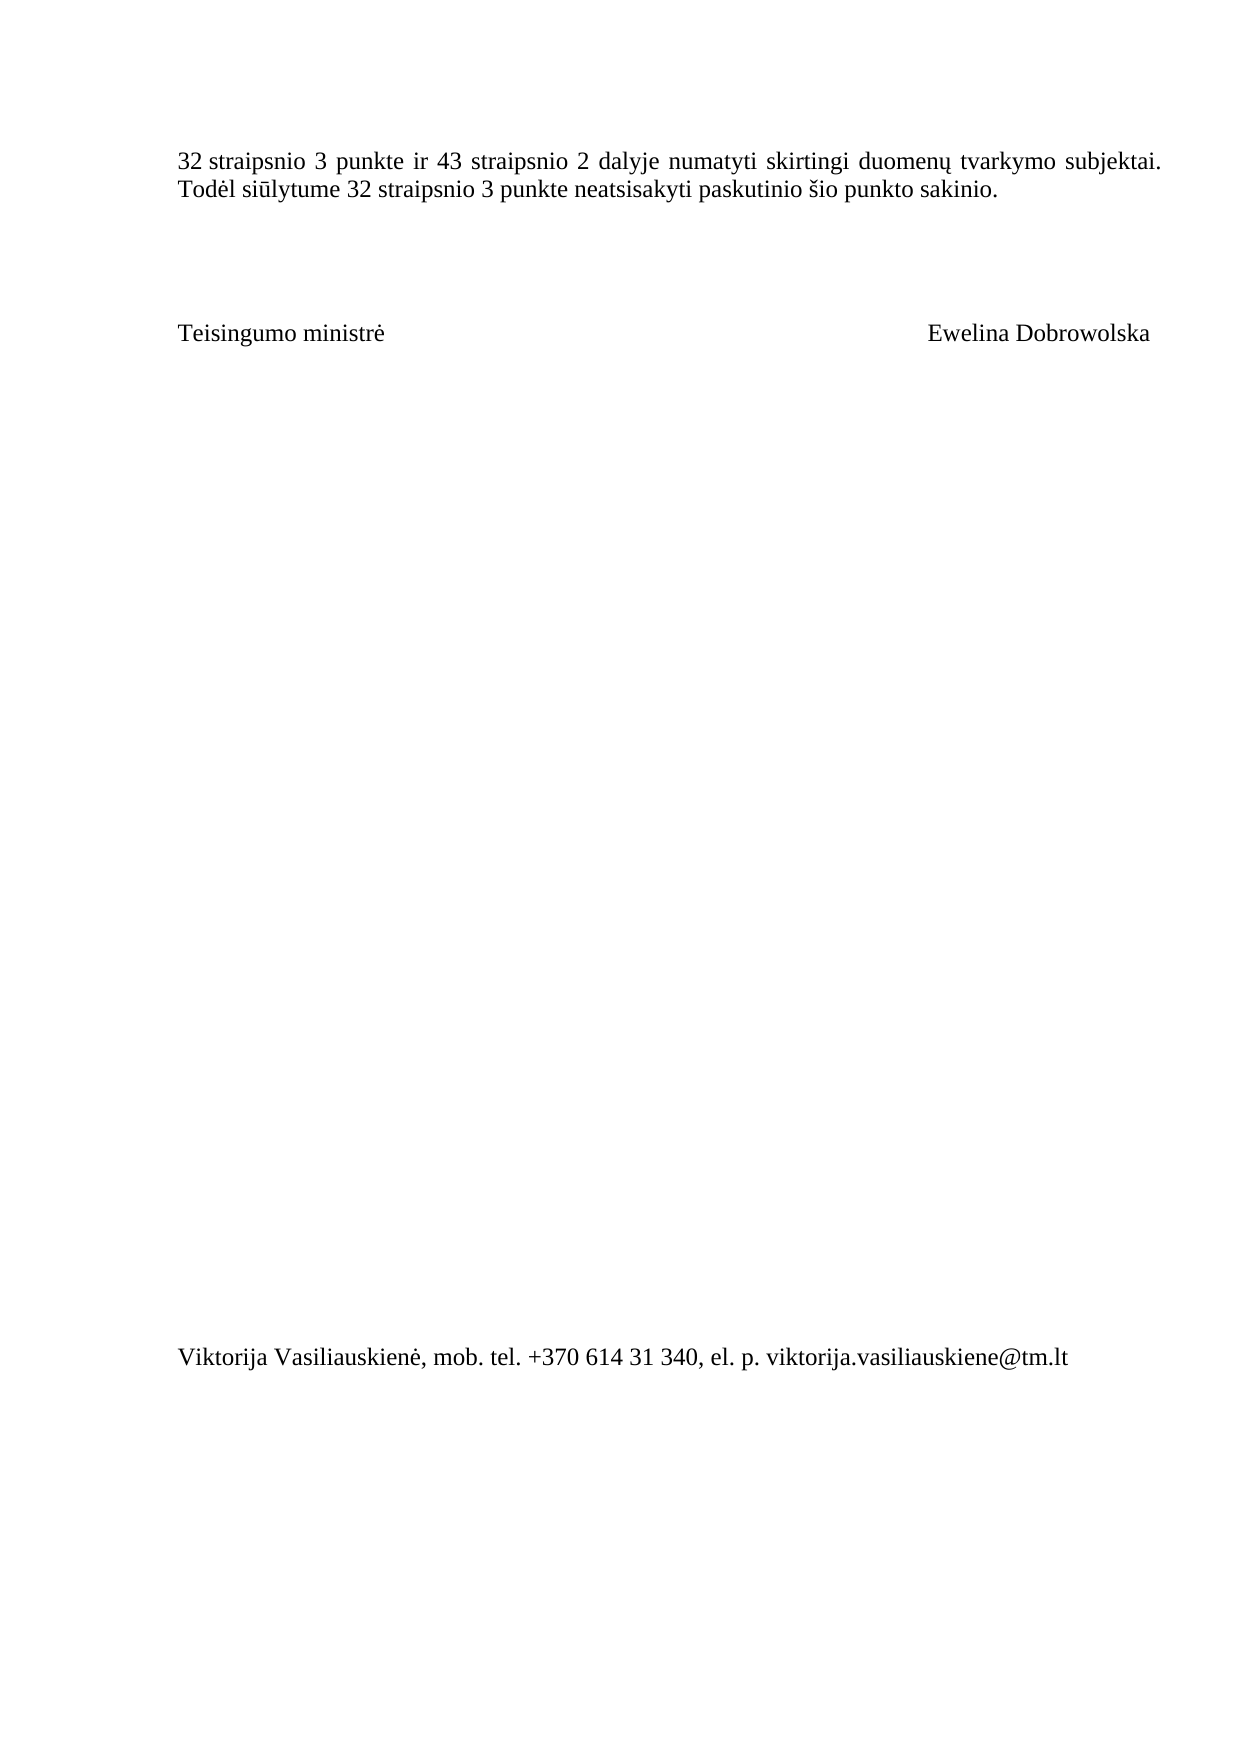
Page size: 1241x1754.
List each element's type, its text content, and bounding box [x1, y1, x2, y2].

text 32 straipsnio 3 punkte ir 43 straipsnio 2 dalyje numatyti skirtingi duomenų tvarkymo subjektai. Todėl siūlytume 32 straipsnio 3 punkte neatsisakyti paskutinio šio punkto sakinio. [177, 146, 1163, 203]
text Teisingumo ministrė Ewelina Dobrowolska [177, 318, 1163, 347]
text Viktorija Vasiliauskienė, mob. tel. +370 614 31 340, el. p. viktorija.vasiliauskiene@tm.lt [177, 1342, 1163, 1371]
